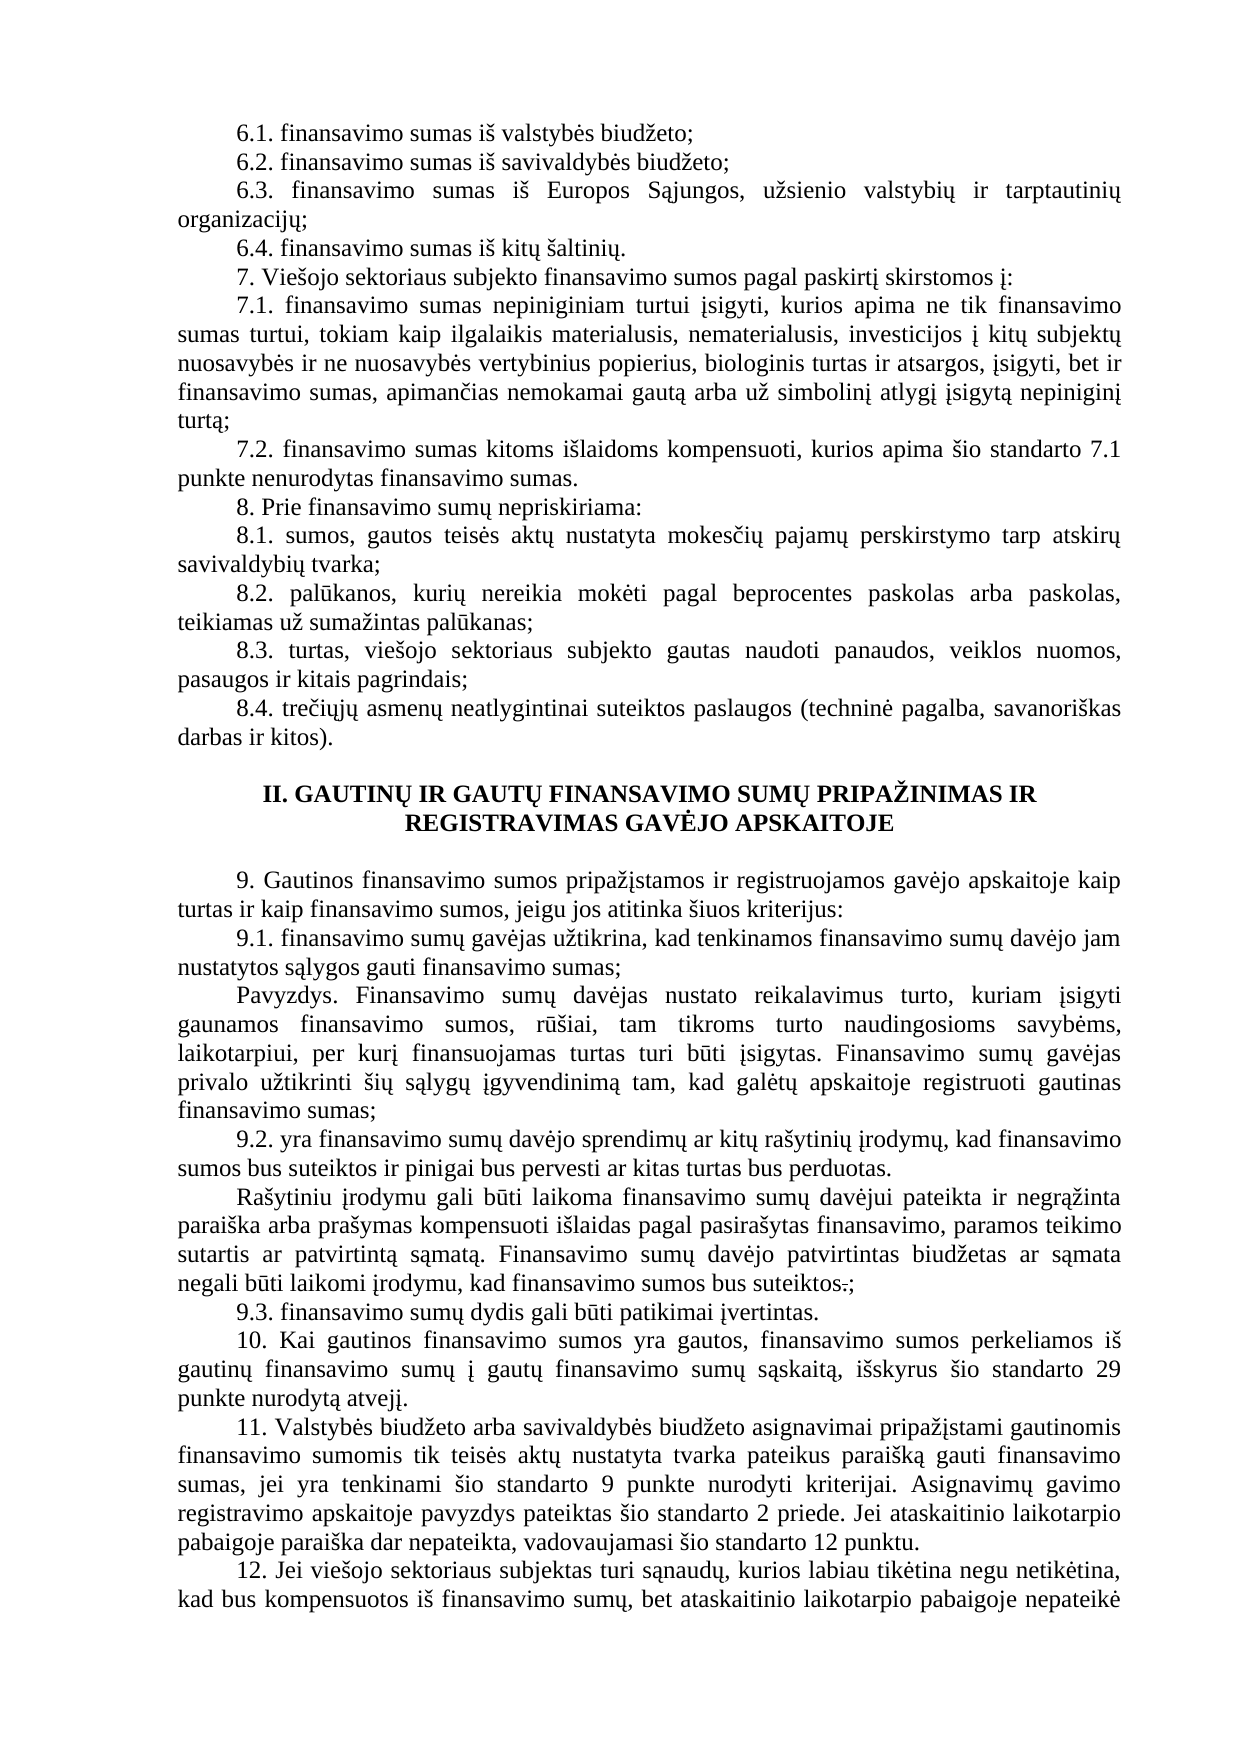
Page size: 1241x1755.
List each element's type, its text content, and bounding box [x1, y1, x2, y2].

text 7.2. finansavimo sumas kitoms išlaidoms kompensuoti, kurios apima šio standarto 7.1 punkte nenurodytas finansavimo sumas. [177, 434, 1122, 492]
text 10. Kai gautinos finansavimo sumos yra gautos, finansavimo sumos perkeliamos iš gautinų finansavimo sumų į gautų finansavimo sumų sąskaitą, išskyrus šio standarto 29 punkte nurodytą atvejį. [177, 1326, 1122, 1412]
text 9.2. yra finansavimo sumų davėjo sprendimų ar kitų rašytinių įrodymų, kad finansavimo sumos bus suteiktos ir pinigai bus pervesti ar kitas turtas bus perduotas. [177, 1124, 1122, 1182]
text 6.2. finansavimo sumas iš savivaldybės biudžeto; [177, 147, 1122, 176]
text 9.1. finansavimo sumų gavėjas užtikrina, kad tenkinamos finansavimo sumų davėjo jam nustatytos sąlygos gauti finansavimo sumas; [177, 923, 1122, 981]
text 8. Prie finansavimo sumų nepriskiriama: [177, 492, 1122, 521]
text Pavyzdys. Finansavimo sumų davėjas nustato reikalavimus turto, kuriam įsigyti gaunamos finansavimo sumos, rūšiai, tam tikroms turto naudingosioms savybėms, laikotarpiui, per kurį finansuojamas turtas turi būti įsigytas. Finansavimo sumų gavėjas privalo užtikrinti šių sąlygų įgyvendinimą tam, kad galėtų apskaitoje registruoti gautinas finansavimo sumas; [177, 981, 1122, 1124]
text II. GAUTINŲ IR GAUTŲ FINANSAVIMO SUMŲ PRIPAŽINIMAS IR REGISTRAVIMAS GAVĖJO APSKAITOJE [177, 779, 1122, 837]
text 11. Valstybės biudžeto arba savivaldybės biudžeto asignavimai pripažįstami gautinomis finansavimo sumomis tik teisės aktų nustatyta tvarka pateikus paraišką gauti finansavimo sumas, jei yra tenkinami šio standarto 9 punkte nurodyti kriterijai. Asignavimų gavimo registravimo apskaitoje pavyzdys pateiktas šio standarto 2 priede. Jei ataskaitinio laikotarpio pabaigoje paraiška dar nepateikta, vadovaujamasi šio standarto 12 punktu. [177, 1412, 1122, 1556]
text Rašytiniu įrodymu gali būti laikoma finansavimo sumų davėjui pateikta ir negrąžinta paraiška arba prašymas kompensuoti išlaidas pagal pasirašytas finansavimo, paramos teikimo sutartis ar patvirtintą sąmatą. Finansavimo sumų davėjo patvirtintas biudžetas ar sąmata negali būti laikomi įrodymu, kad finansavimo sumos bus suteiktos.; [177, 1182, 1122, 1297]
text 6.1. finansavimo sumas iš valstybės biudžeto; [177, 118, 1122, 147]
text 6.4. finansavimo sumas iš kitų šaltinių. [177, 233, 1122, 262]
text 8.2. palūkanos, kurių nereikia mokėti pagal beprocentes paskolas arba paskolas, teikiamas už sumažintas palūkanas; [177, 578, 1122, 636]
text 12. Jei viešojo sektoriaus subjektas turi sąnaudų, kurios labiau tikėtina negu netikėtina, kad bus kompensuotos iš finansavimo sumų, bet ataskaitinio laikotarpio pabaigoje nepateikė [177, 1556, 1122, 1613]
text 8.3. turtas, viešojo sektoriaus subjekto gautas naudoti panaudos, veiklos nuomos, pasaugos ir kitais pagrindais; [177, 636, 1122, 693]
text 9. Gautinos finansavimo sumos pripažįstamos ir registruojamos gavėjo apskaitoje kaip turtas ir kaip finansavimo sumos, jeigu jos atitinka šiuos kriterijus: [177, 866, 1122, 923]
text 7.1. finansavimo sumas nepiniginiam turtui įsigyti, kurios apima ne tik finansavimo sumas turtui, tokiam kaip ilgalaikis materialusis, nematerialusis, investicijos į kitų subjektų nuosavybės ir ne nuosavybės vertybinius popierius, biologinis turtas ir atsargos, įsigyti, bet ir finansavimo sumas, apimančias nemokamai gautą arba už simbolinį atlygį įsigytą nepiniginį turtą; [177, 291, 1122, 434]
text 8.4. trečiųjų asmenų neatlygintinai suteiktos paslaugos (techninė pagalba, savanoriškas darbas ir kitos). [177, 693, 1122, 751]
text 6.3. finansavimo sumas iš Europos Sąjungos, užsienio valstybių ir tarptautinių organizacijų; [177, 176, 1122, 233]
text 7. Viešojo sektoriaus subjekto finansavimo sumos pagal paskirtį skirstomos į: [177, 262, 1122, 291]
text 8.1. sumos, gautos teisės aktų nustatyta mokesčių pajamų perskirstymo tarp atskirų savivaldybių tvarka; [177, 521, 1122, 578]
text 9.3. finansavimo sumų dydis gali būti patikimai įvertintas. [177, 1297, 1122, 1326]
